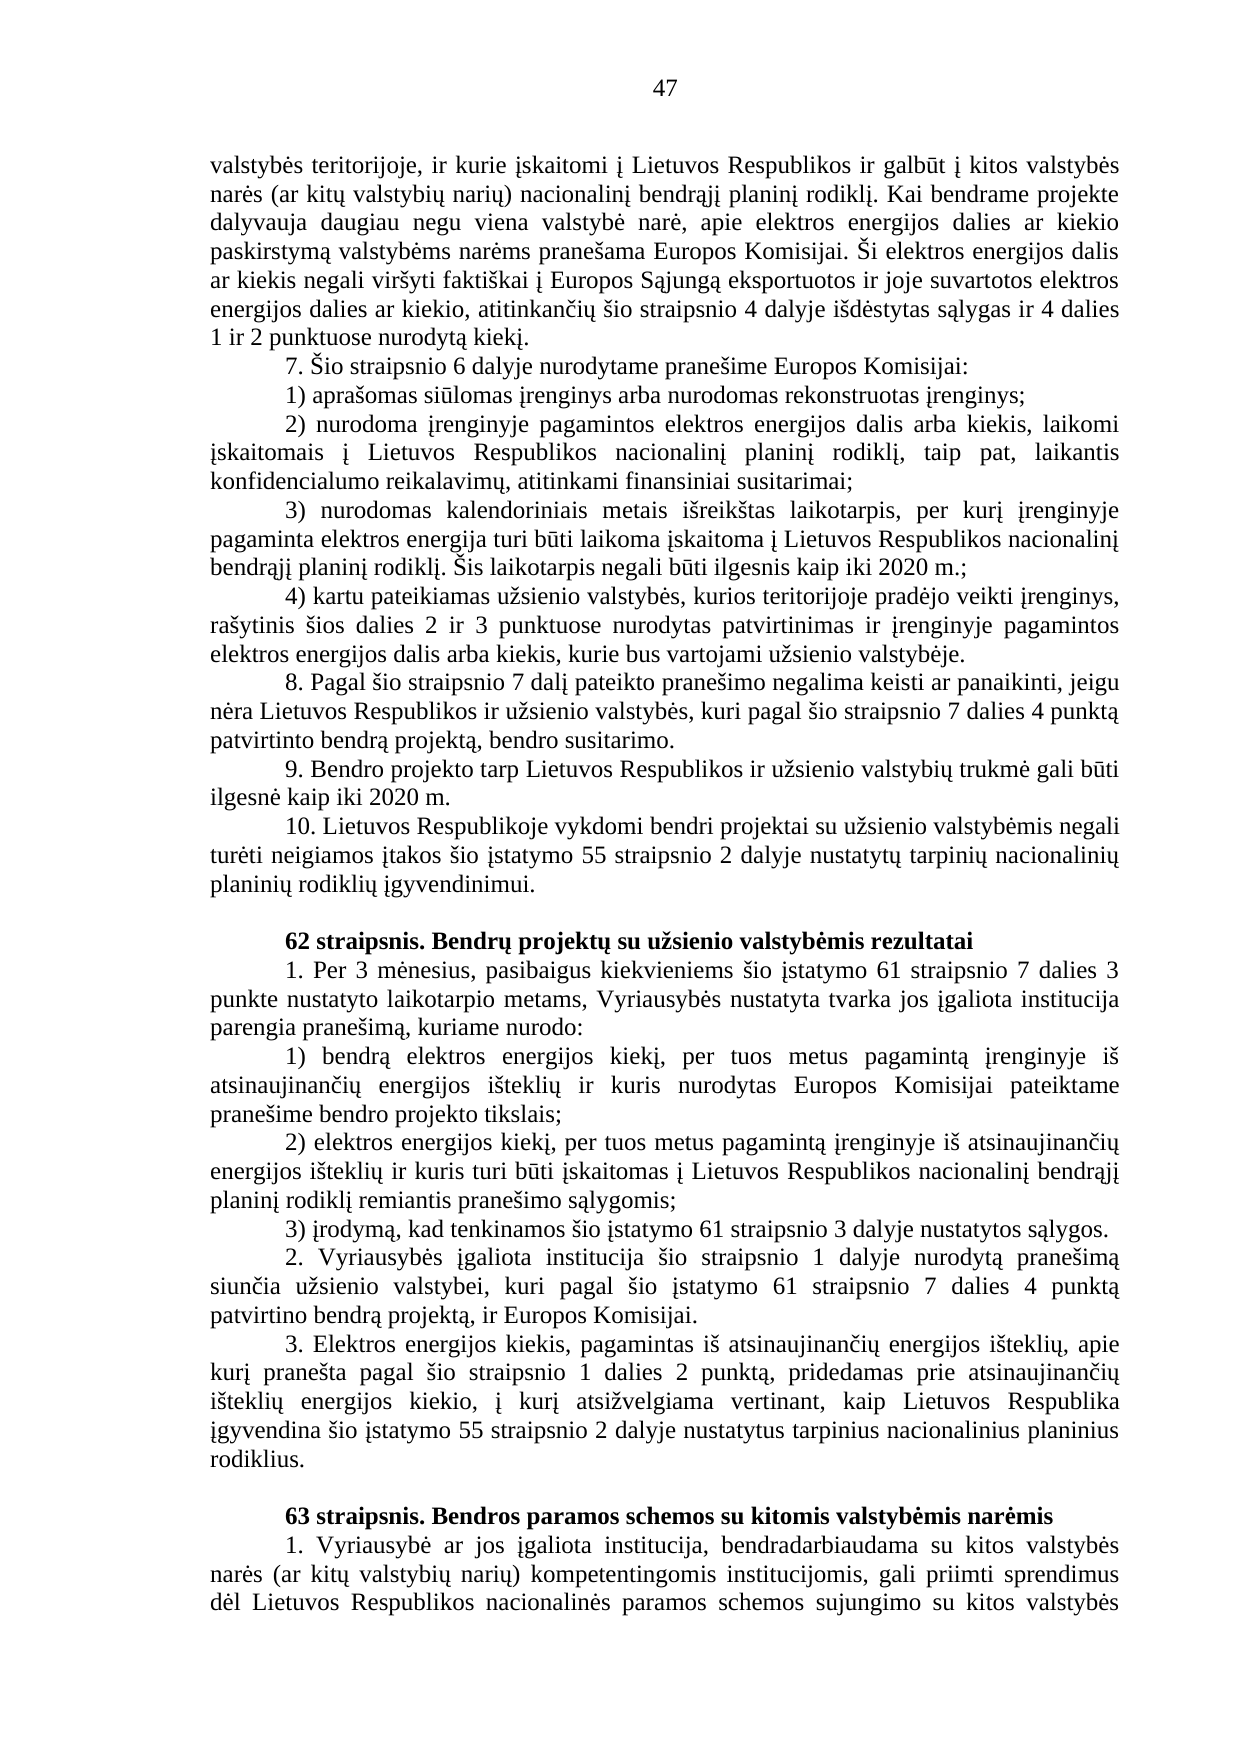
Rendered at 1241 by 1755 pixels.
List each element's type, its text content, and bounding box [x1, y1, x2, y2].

text 1) aprašomas siūlomas įrenginys arba nurodomas rekonstruotas įrenginys; [210, 380, 1120, 409]
text 63 straipsnis. Bendros paramos schemos su kitomis valstybėmis narėmis [210, 1501, 1120, 1530]
text 2) nurodoma įrenginyje pagamintos elektros energijos dalis arba kiekis, laikomi įskaitomais į Lietuvos Respublikos nacionalinį planinį rodiklį, taip pat, laikantis konfidencialumo reikalavimų, atitinkami finansiniai susitarimai; [210, 409, 1120, 495]
text 2. Vyriausybės įgaliota institucija šio straipsnio 1 dalyje nurodytą pranešimą siunčia užsienio valstybei, kuri pagal šio įstatymo 61 straipsnio 7 dalies 4 punktą patvirtino bendrą projektą, ir Europos Komisijai. [210, 1242, 1120, 1329]
text 3) nurodomas kalendoriniais metais išreikštas laikotarpis, per kurį įrenginyje pagaminta elektros energija turi būti laikoma įskaitoma į Lietuvos Respublikos nacionalinį bendrąjį planinį rodiklį. Šis laikotarpis negali būti ilgesnis kaip iki 2020 m.; [210, 495, 1120, 581]
text 2) elektros energijos kiekį, per tuos metus pagamintą įrenginyje iš atsinaujinančių energijos išteklių ir kuris turi būti įskaitomas į Lietuvos Respublikos nacionalinį bendrąjį planinį rodiklį remiantis pranešimo sąlygomis; [210, 1127, 1120, 1214]
text 1) bendrą elektros energijos kiekį, per tuos metus pagamintą įrenginyje iš atsinaujinančių energijos išteklių ir kuris nurodytas Europos Komisijai pateiktame pranešime bendro projekto tikslais; [210, 1041, 1120, 1127]
text 1. Vyriausybė ar jos įgaliota institucija, bendradarbiaudama su kitos valstybės narės (ar kitų valstybių narių) kompetentingomis institucijomis, gali priimti sprendimus dėl Lietuvos Respublikos nacionalinės paramos schemos sujungimo su kitos valstybės [210, 1530, 1120, 1616]
text 9. Bendro projekto tarp Lietuvos Respublikos ir užsienio valstybių trukmė gali būti ilgesnė kaip iki 2020 m. [210, 754, 1120, 811]
text 3. Elektros energijos kiekis, pagamintas iš atsinaujinančių energijos išteklių, apie kurį pranešta pagal šio straipsnio 1 dalies 2 punktą, pridedamas prie atsinaujinančių išteklių energijos kiekio, į kurį atsižvelgiama vertinant, kaip Lietuvos Respublika įgyvendina šio įstatymo 55 straipsnio 2 dalyje nustatytus tarpinius nacionalinius planinius rodiklius. [210, 1329, 1120, 1472]
text 1. Per 3 mėnesius, pasibaigus kiekvieniems šio įstatymo 61 straipsnio 7 dalies 3 punkte nustatyto laikotarpio metams, Vyriausybės nustatyta tvarka jos įgaliota institucija parengia pranešimą, kuriame nurodo: [210, 955, 1120, 1041]
text 10. Lietuvos Respublikoje vykdomi bendri projektai su užsienio valstybėmis negali turėti neigiamos įtakos šio įstatymo 55 straipsnio 2 dalyje nustatytų tarpinių nacionalinių planinių rodiklių įgyvendinimui. [210, 811, 1120, 897]
text 8. Pagal šio straipsnio 7 dalį pateikto pranešimo negalima keisti ar panaikinti, jeigu nėra Lietuvos Respublikos ir užsienio valstybės, kuri pagal šio straipsnio 7 dalies 4 punktą patvirtinto bendrą projektą, bendro susitarimo. [210, 667, 1120, 754]
text 7. Šio straipsnio 6 dalyje nurodytame pranešime Europos Komisijai: [210, 351, 1120, 380]
text 62 straipsnis. Bendrų projektų su užsienio valstybėmis rezultatai [210, 926, 1120, 955]
text valstybės teritorijoje, ir kurie įskaitomi į Lietuvos Respublikos ir galbūt į kitos valstybės narės (ar kitų valstybių narių) nacionalinį bendrąjį planinį rodiklį. Kai bendrame projekte dalyvauja daugiau negu viena valstybė narė, apie elektros energijos dalies ar kiekio paskirstymą valstybėms narėms pranešama Europos Komisijai. Ši elektros energijos dalis ar kiekis negali viršyti faktiškai į Europos Sąjungą eksportuotos ir joje suvartotos elektros energijos dalies ar kiekio, atitinkančių šio straipsnio 4 dalyje išdėstytas sąlygas ir 4 dalies 1 ir 2 punktuose nurodytą kiekį. [210, 150, 1120, 351]
text 3) įrodymą, kad tenkinamos šio įstatymo 61 straipsnio 3 dalyje nustatytos sąlygos. [210, 1214, 1120, 1242]
text 4) kartu pateikiamas užsienio valstybės, kurios teritorijoje pradėjo veikti įrenginys, rašytinis šios dalies 2 ir 3 punktuose nurodytas patvirtinimas ir įrenginyje pagamintos elektros energijos dalis arba kiekis, kurie bus vartojami užsienio valstybėje. [210, 581, 1120, 667]
